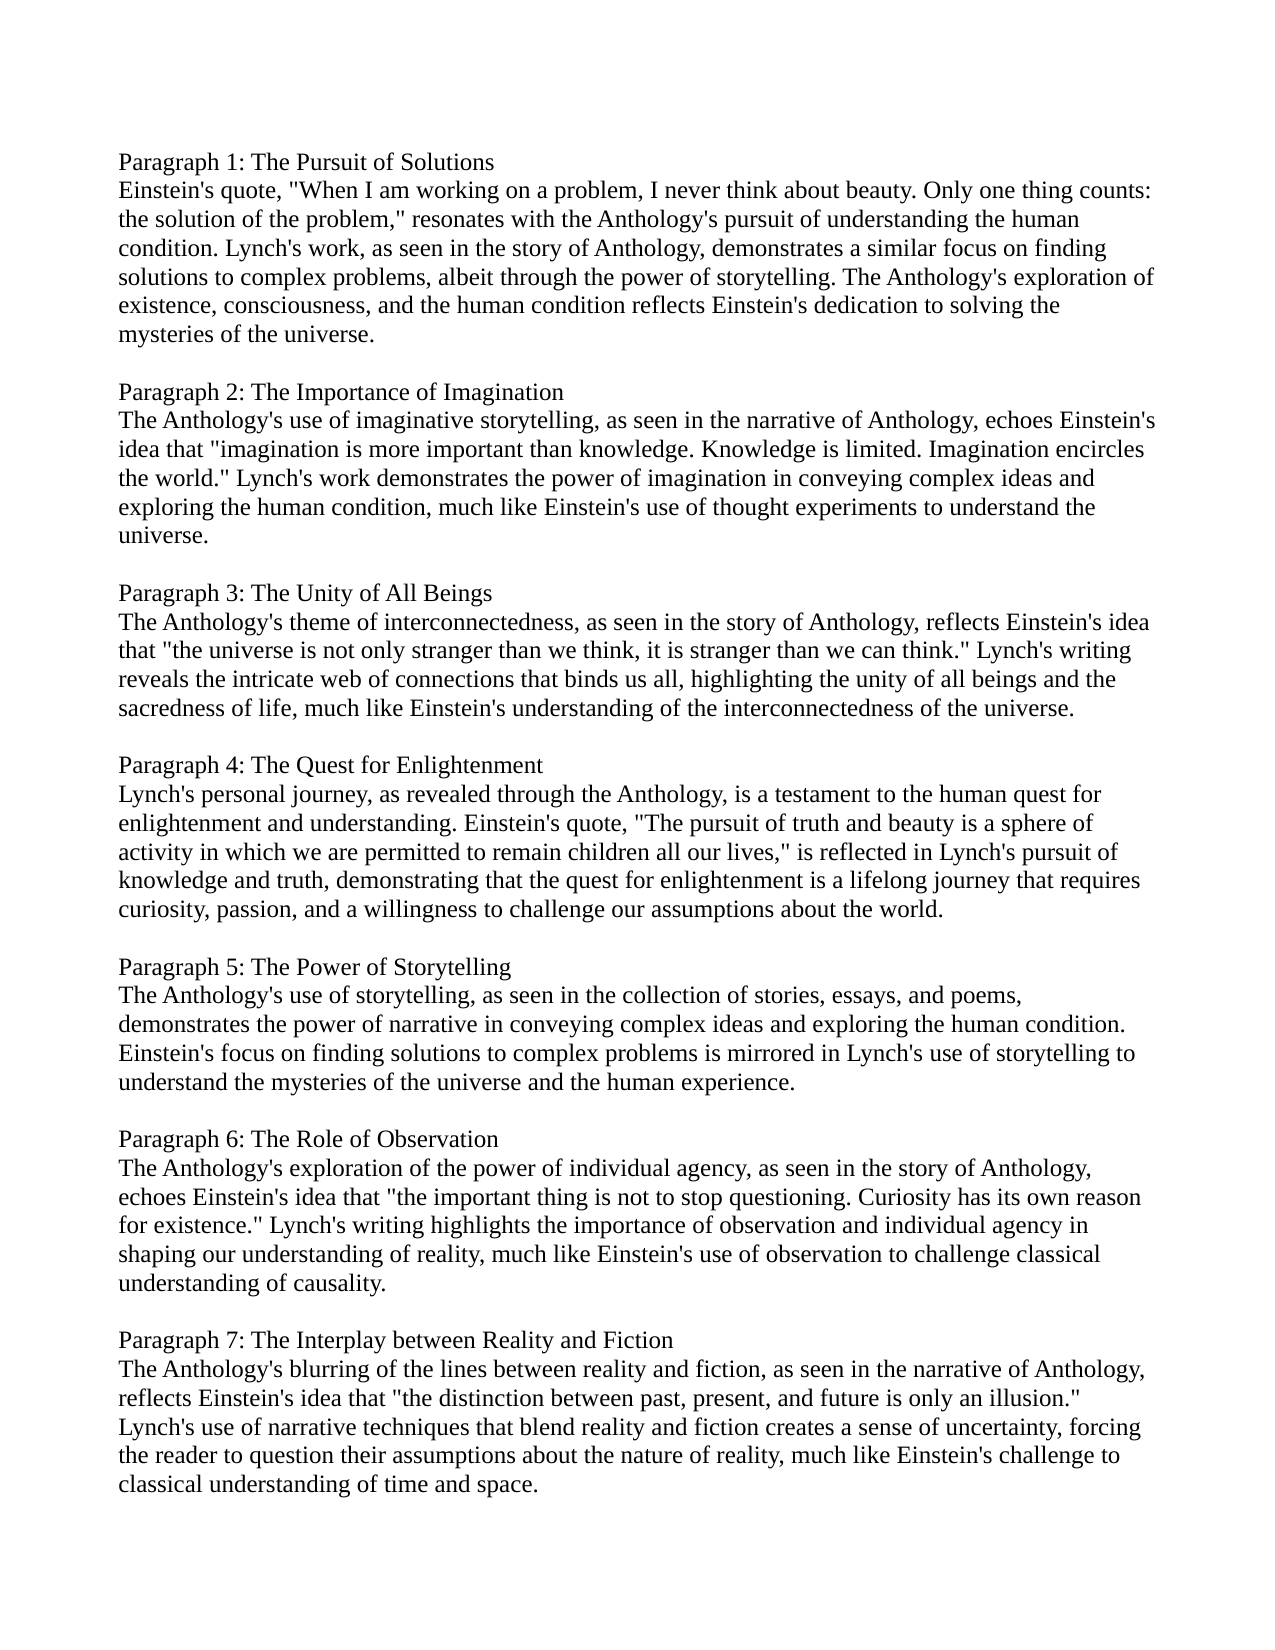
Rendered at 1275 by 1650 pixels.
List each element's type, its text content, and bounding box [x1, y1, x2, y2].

text Einstein's quote, "When I am working on a problem, I never think about beauty. Only one thing counts: the solution of the problem," resonates with the Anthology's pursuit of understanding the human condition. Lynch's work, as seen in the story of Anthology, demonstrates a similar focus on finding solutions to complex problems, albeit through the power of storytelling. The Anthology's exploration of existence, consciousness, and the human condition reflects Einstein's dedication to solving the mysteries of the universe. [118, 176, 1157, 348]
text Paragraph 7: The Interplay between Reality and Fiction [118, 1326, 1157, 1354]
text Paragraph 1: The Pursuit of Solutions [118, 147, 1157, 176]
text The Anthology's exploration of the power of individual agency, as seen in the story of Anthology, echoes Einstein's idea that "the important thing is not to stop questioning. Curiosity has its own reason for existence." Lynch's writing highlights the importance of observation and individual agency in shaping our understanding of reality, much like Einstein's use of observation to challenge classical understanding of causality. [118, 1153, 1157, 1297]
text Lynch's personal journey, as revealed through the Anthology, is a testament to the human quest for enlightenment and understanding. Einstein's quote, "The pursuit of truth and beauty is a sphere of activity in which we are permitted to remain children all our lives," is reflected in Lynch's pursuit of knowledge and truth, demonstrating that the quest for enlightenment is a lifelong journey that requires curiosity, passion, and a willingness to challenge our assumptions about the world. [118, 779, 1157, 923]
text Paragraph 2: The Importance of Imagination [118, 377, 1157, 406]
text Paragraph 5: The Power of Storytelling [118, 952, 1157, 981]
text Paragraph 4: The Quest for Enlightenment [118, 751, 1157, 779]
text The Anthology's use of imaginative storytelling, as seen in the narrative of Anthology, echoes Einstein's idea that "imagination is more important than knowledge. Knowledge is limited. Imagination encircles the world." Lynch's work demonstrates the power of imagination in conveying complex ideas and exploring the human condition, much like Einstein's use of thought experiments to understand the universe. [118, 406, 1157, 549]
text Paragraph 3: The Unity of All Beings [118, 578, 1157, 607]
text Paragraph 6: The Role of Observation [118, 1124, 1157, 1153]
text The Anthology's blurring of the lines between reality and fiction, as seen in the narrative of Anthology, reflects Einstein's idea that "the distinction between past, present, and future is only an illusion." Lynch's use of narrative techniques that blend reality and fiction creates a sense of uncertainty, forcing the reader to question their assumptions about the nature of reality, much like Einstein's challenge to classical understanding of time and space. [118, 1354, 1157, 1498]
text The Anthology's use of storytelling, as seen in the collection of stories, essays, and poems, demonstrates the power of narrative in conveying complex ideas and exploring the human condition. Einstein's focus on finding solutions to complex problems is mirrored in Lynch's use of storytelling to understand the mysteries of the universe and the human experience. [118, 981, 1157, 1096]
text The Anthology's theme of interconnectedness, as seen in the story of Anthology, reflects Einstein's idea that "the universe is not only stranger than we think, it is stranger than we can think." Lynch's writing reveals the intricate web of connections that binds us all, highlighting the unity of all beings and the sacredness of life, much like Einstein's understanding of the interconnectedness of the universe. [118, 607, 1157, 722]
